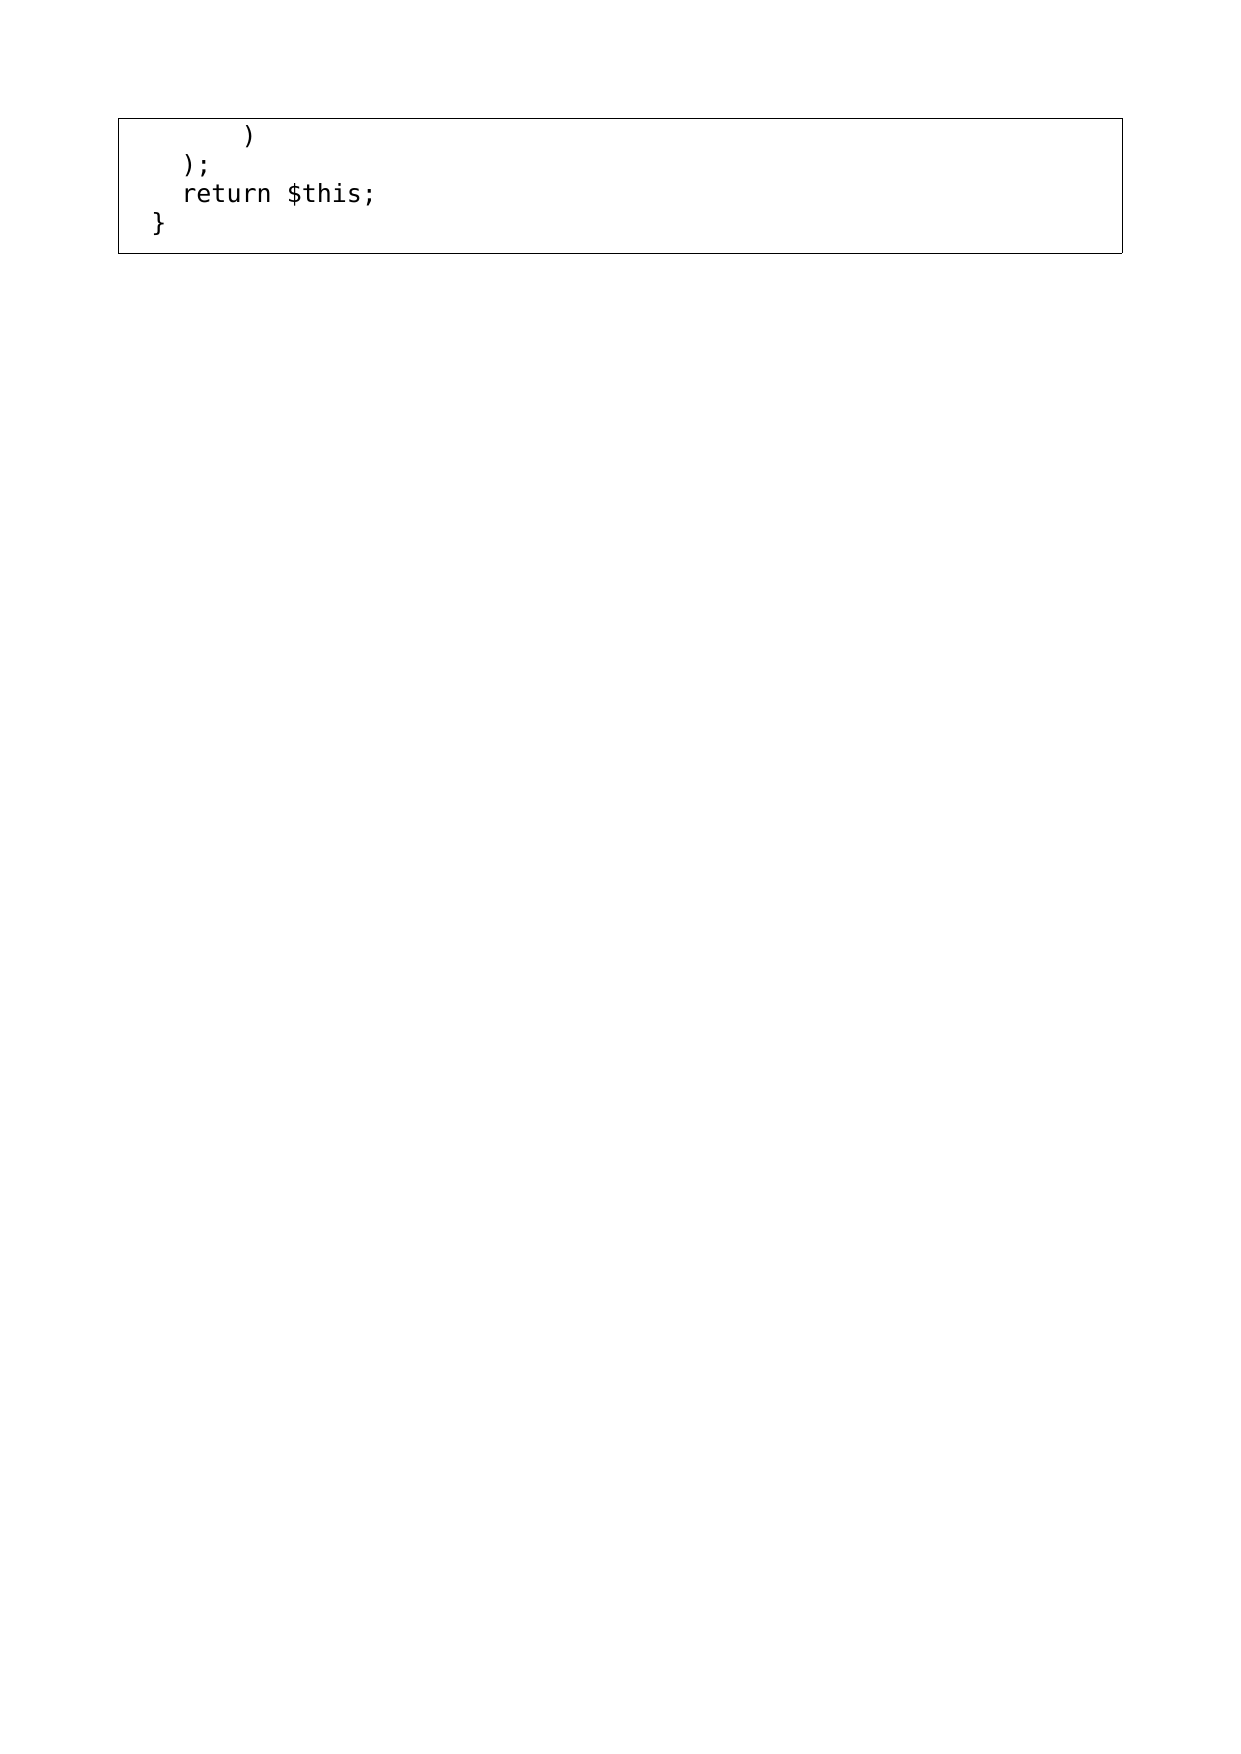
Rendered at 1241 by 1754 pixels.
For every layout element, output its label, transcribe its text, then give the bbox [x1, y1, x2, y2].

table_header ) ); return $this; } [119, 119, 1122, 252]
